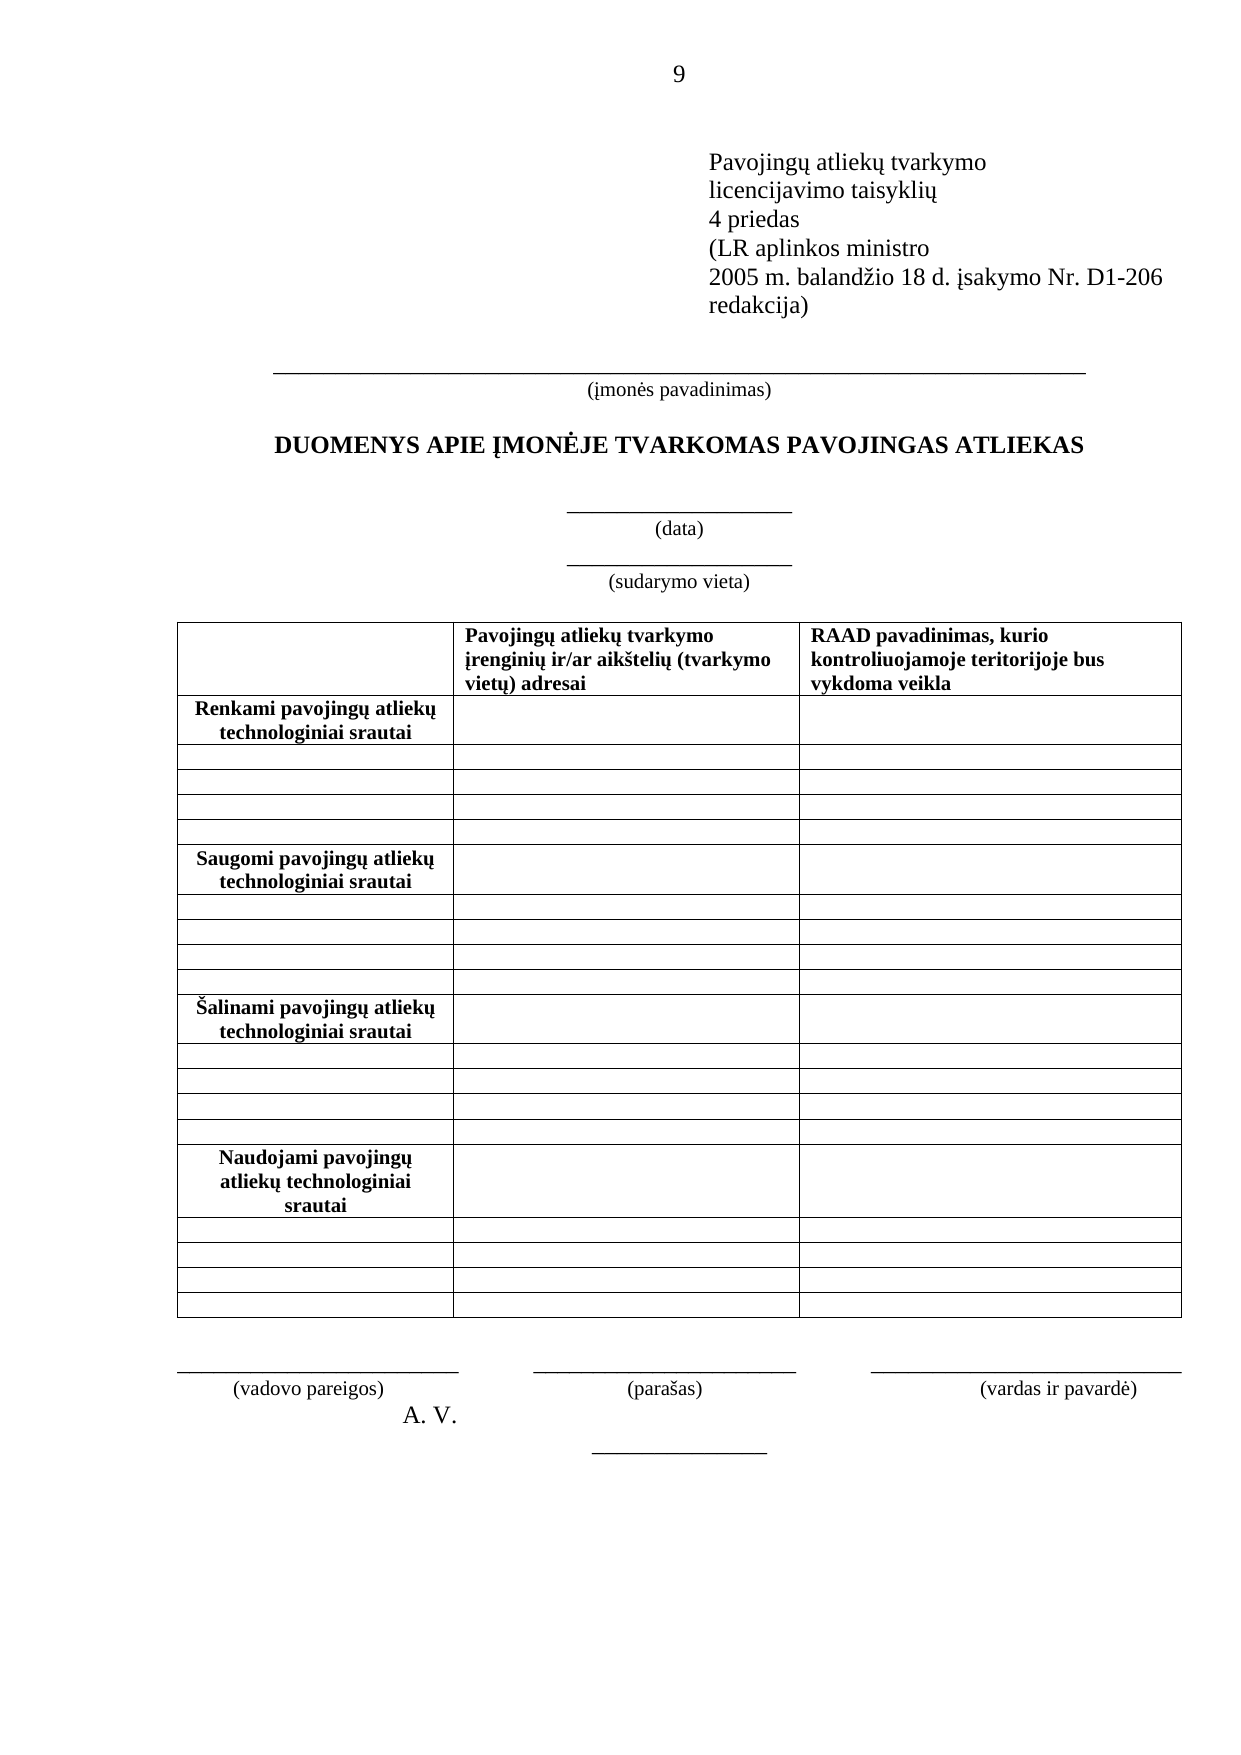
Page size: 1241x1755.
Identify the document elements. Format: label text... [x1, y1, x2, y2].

table_cell [800, 1120, 1181, 1143]
table_cell [454, 1243, 799, 1267]
table_cell [454, 745, 799, 769]
table_cell [178, 1069, 453, 1093]
table_cell [800, 970, 1181, 994]
table_cell Naudojami pavojingų atliekų technologiniai srautai [178, 1145, 453, 1217]
table_cell [454, 1044, 799, 1068]
table_cell Renkami pavojingų atliekų technologiniai srautai [178, 696, 453, 744]
table_cell [178, 770, 453, 794]
table_cell [178, 820, 453, 844]
table_cell [454, 970, 799, 994]
table_cell [178, 1094, 453, 1118]
text __________________ [177, 540, 1181, 569]
text A. V. [177, 1400, 1181, 1428]
table_cell [800, 1094, 1181, 1118]
table_cell [454, 845, 799, 893]
text licencijavimo taisyklių [177, 176, 1181, 204]
table_cell [800, 1268, 1181, 1292]
table_cell [178, 795, 453, 819]
table_cell [800, 945, 1181, 969]
table_cell [454, 1145, 799, 1217]
text 2005 m. balandžio 18 d. įsakymo Nr. D1-206 [177, 262, 1181, 291]
table_cell [800, 820, 1181, 844]
table_cell [800, 1069, 1181, 1093]
table_cell [178, 1243, 453, 1267]
text redakcija) [177, 291, 1181, 319]
table_cell [178, 1293, 453, 1317]
table_cell [454, 1268, 799, 1292]
table_cell [454, 1094, 799, 1118]
text __________________ [177, 487, 1181, 516]
table_cell [454, 945, 799, 969]
table_cell [800, 745, 1181, 769]
table_cell [454, 920, 799, 944]
table_cell [800, 1218, 1181, 1242]
table_cell [178, 745, 453, 769]
table_cell [178, 1120, 453, 1143]
table_cell [454, 895, 799, 919]
table_header RAAD pavadinimas, kurio kontroliuojamoje teritorijoje bus vykdoma veikla [800, 623, 1181, 695]
table_cell [178, 945, 453, 969]
table_cell [454, 995, 799, 1043]
text (sudarymo vieta) [177, 569, 1181, 593]
text _________________________________________________________________ [177, 348, 1181, 377]
text (vadovo pareigos) (parašas) (vardas ir pavardė) [177, 1376, 1181, 1400]
table_cell [800, 995, 1181, 1043]
text DUOMENYS APIE ĮMONĖJE TVARKOMAS PAVOJINGAS ATLIEKAS [177, 430, 1181, 458]
table_cell [178, 970, 453, 994]
table_cell [454, 820, 799, 844]
table_cell [454, 1120, 799, 1143]
table_cell [800, 1145, 1181, 1217]
table_cell [454, 1293, 799, 1317]
table_cell [454, 795, 799, 819]
text (įmonės pavadinimas) [177, 377, 1181, 401]
text (data) [177, 516, 1181, 540]
table_cell [800, 895, 1181, 919]
text (LR aplinkos ministro [177, 233, 1181, 262]
table_cell [800, 1293, 1181, 1317]
text ______________ [177, 1428, 1181, 1457]
table_cell [800, 696, 1181, 744]
table_cell Saugomi pavojingų atliekų technologiniai srautai [178, 845, 453, 893]
table_cell [800, 1243, 1181, 1267]
table_cell [800, 845, 1181, 893]
table_cell [800, 1044, 1181, 1068]
table_cell [178, 1268, 453, 1292]
text Pavojingų atliekų tvarkymo [177, 147, 1181, 176]
table_cell [454, 770, 799, 794]
table_cell [800, 795, 1181, 819]
table_cell [454, 696, 799, 744]
table_cell [178, 1044, 453, 1068]
table_cell [178, 895, 453, 919]
table_cell [454, 1218, 799, 1242]
table_cell [800, 770, 1181, 794]
table_cell Šalinami pavojingų atliekų technologiniai srautai [178, 995, 453, 1043]
table_cell [178, 920, 453, 944]
table_header Pavojingų atliekų tvarkymo įrenginių ir/ar aikštelių (tvarkymo vietų) adresai [454, 623, 799, 695]
table_cell [454, 1069, 799, 1093]
text 4 priedas [177, 204, 1181, 233]
table_cell [178, 1218, 453, 1242]
table_header [178, 623, 453, 695]
table_cell [800, 920, 1181, 944]
